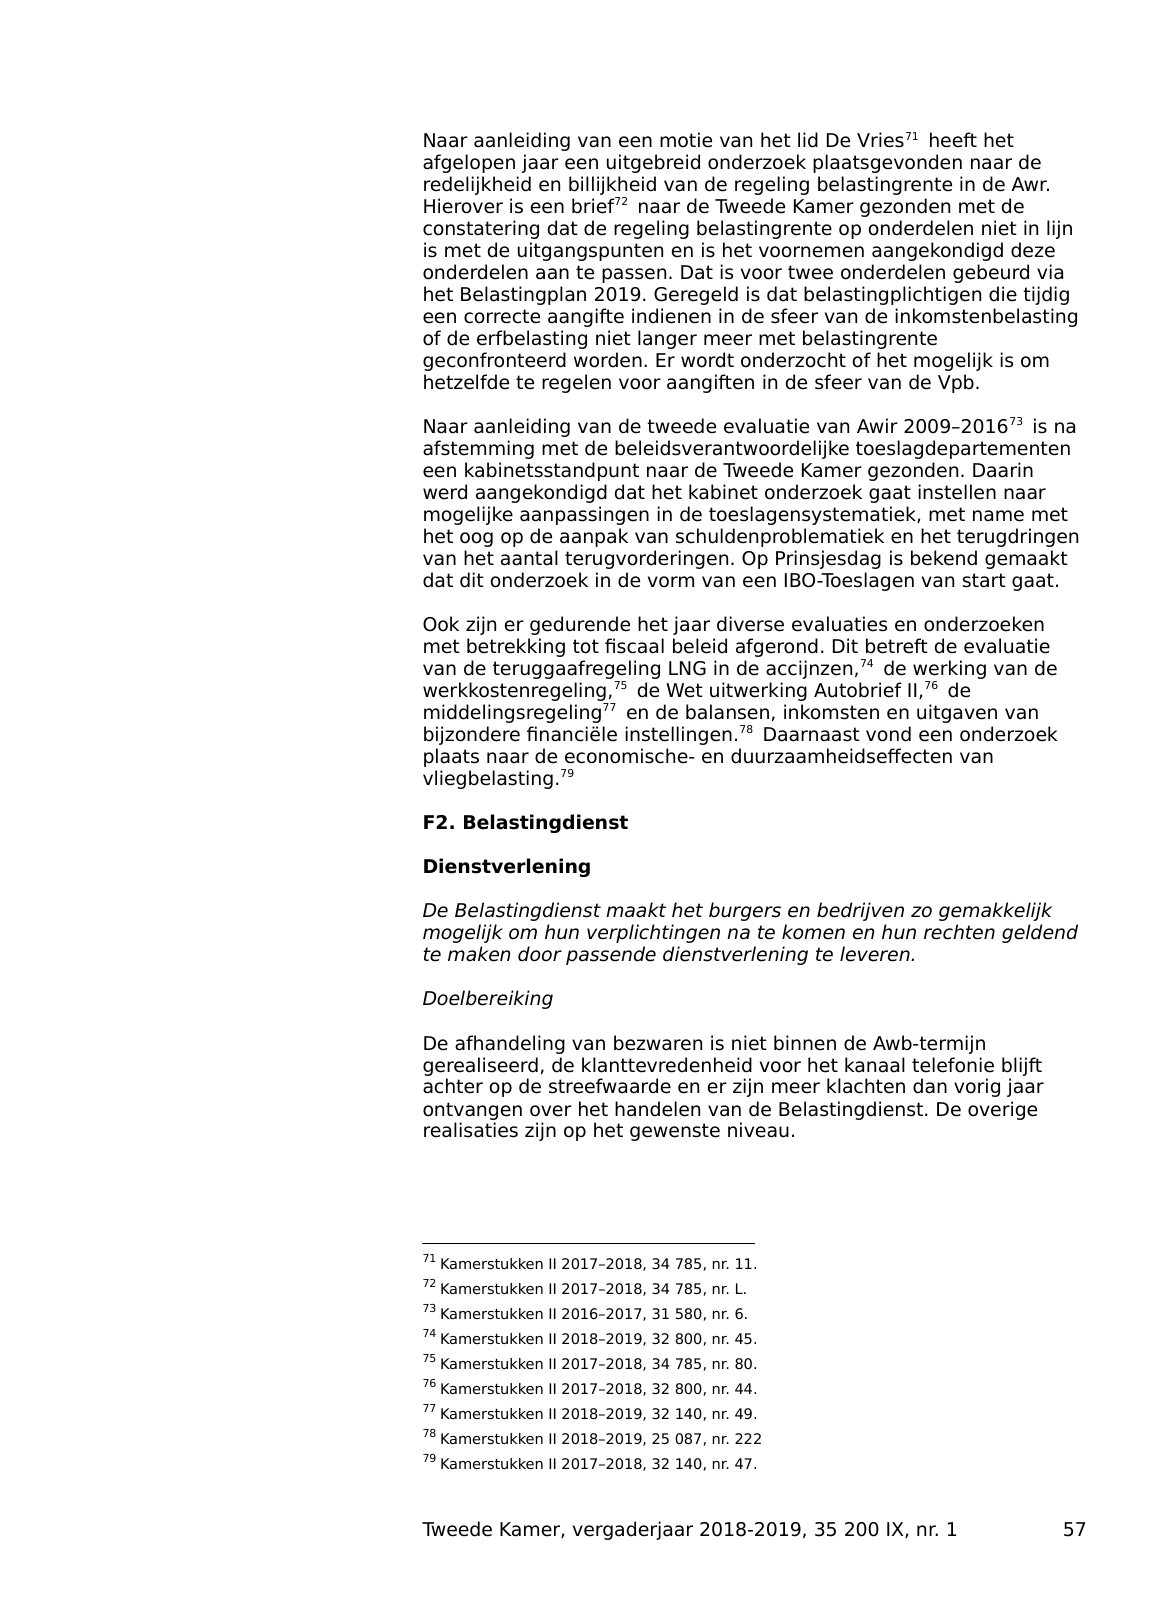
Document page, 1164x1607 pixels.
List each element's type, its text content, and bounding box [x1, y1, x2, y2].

text Kamerstukken II 2017–2018, 34 785, nr. 80. [422, 1352, 1087, 1374]
text Kamerstukken II 2018–2019, 32 140, nr. 49. [422, 1402, 1087, 1424]
subtitle Dienstverlening [422, 856, 1087, 878]
text Kamerstukken II 2017–2018, 32 140, nr. 47. [422, 1452, 1087, 1474]
text Kamerstukken II 2017–2018, 34 785, nr. 11. [422, 1252, 1087, 1274]
text Kamerstukken II 2017–2018, 32 800, nr. 44. [422, 1377, 1087, 1399]
text Kamerstukken II 2018–2019, 25 087, nr. 222 [422, 1427, 1087, 1449]
text Kamerstukken II 2017–2018, 34 785, nr. L. [422, 1277, 1087, 1299]
text De Belastingdienst maakt het burgers en bedrijven zo gemakkelijk mogelijk om hun verplichtingen na te komen en hun rechten geldend te maken door passende dienstverlening te leveren. [422, 900, 1087, 966]
text Kamerstukken II 2016–2017, 31 580, nr. 6. [422, 1302, 1087, 1324]
text Kamerstukken II 2018–2019, 32 800, nr. 45. [422, 1327, 1087, 1349]
text Naar aanleiding van de tweede evaluatie van Awir 2009–2016 is na afstemming met de beleidsverantwoordelijke toeslagdepartementen een kabinetsstandpunt naar de Tweede Kamer gezonden. Daarin werd aangekondigd dat het kabinet onderzoek gaat instellen naar mogelijke aanpassingen in de toeslagensystematiek, met name met het oog op de aanpak van schuldenproblematiek en het terugdringen van het aantal terugvorderingen. Op Prinsjesdag is bekend gemaakt dat dit onderzoek in de vorm van een IBO-Toeslagen van start gaat. [422, 416, 1087, 592]
text Ook zijn er gedurende het jaar diverse evaluaties en onderzoeken met betrekking tot fiscaal beleid afgerond. Dit betreft de evaluatie van de teruggaafregeling LNG in de accijnzen, de werking van de werkkostenregeling, de Wet uitwerking Autobrief II, de middelingsregeling en de balansen, inkomsten en uitgaven van bijzondere financiële instellingen. Daarnaast vond een onderzoek plaats naar de economische- en duurzaamheidseffecten van vliegbelasting. [422, 614, 1087, 790]
text Naar aanleiding van een motie van het lid De Vries heeft het afgelopen jaar een uitgebreid onderzoek plaatsgevonden naar de redelijkheid en billijkheid van de regeling belastingrente in de Awr. Hierover is een brief naar de Tweede Kamer gezonden met de constatering dat de regeling belastingrente op onderdelen niet in lijn is met de uitgangspunten en is het voornemen aangekondigd deze onderdelen aan te passen. Dat is voor twee onderdelen gebeurd via het Belastingplan 2019. Geregeld is dat belastingplichtigen die tijdig een correcte aangifte indienen in de sfeer van de inkomstenbelasting of de erfbelasting niet langer meer met belastingrente geconfronteerd worden. Er wordt onderzocht of het mogelijk is om hetzelfde te regelen voor aangiften in de sfeer van de Vpb. [422, 130, 1087, 394]
text De afhandeling van bezwaren is niet binnen de Awb-termijn gerealiseerd, de klanttevredenheid voor het kanaal telefonie blijft achter op de streefwaarde en er zijn meer klachten dan vorig jaar ontvangen over het handelen van de Belastingdienst. De overige realisaties zijn op het gewenste niveau. [422, 1032, 1087, 1142]
subtitle F2. Belastingdienst [422, 812, 1087, 834]
subtitle Doelbereiking [422, 988, 1087, 1010]
